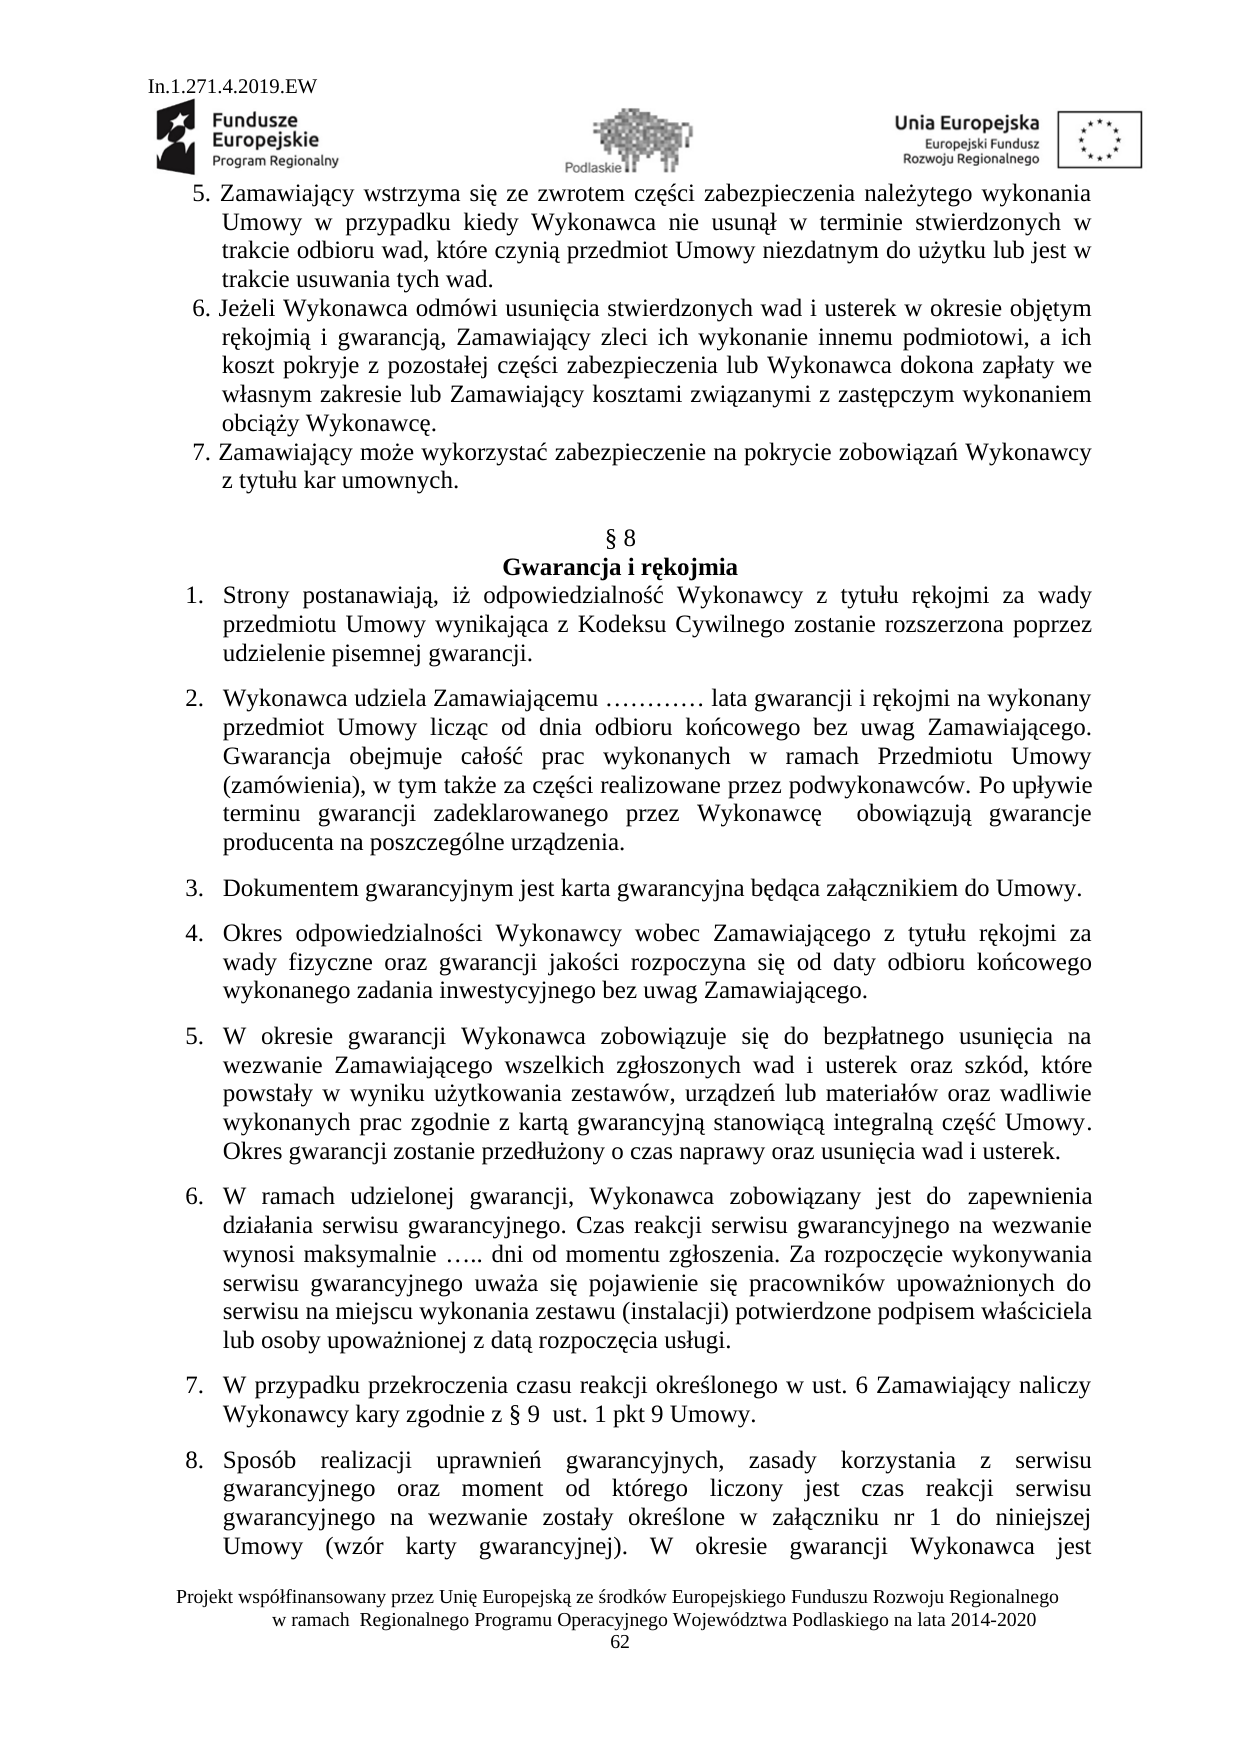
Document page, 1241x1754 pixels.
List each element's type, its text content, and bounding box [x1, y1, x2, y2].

list Strony postanawiają, iż odpowiedzialność Wykonawcy z tytułu rękojmi za wady przedmiotu Umowy wynikająca z Kodeksu Cywilnego zostanie rozszerzona poprzez udzielenie pisemnej gwarancji. [185, 580, 1092, 667]
list Sposób realizacji uprawnień gwarancyjnych, zasady korzystania z serwisu gwarancyjnego oraz moment od którego liczony jest czas reakcji serwisu gwarancyjnego na wezwanie zostały określone w załączniku nr 1 do niniejszej Umowy (wzór karty gwarancyjnej). W okresie gwarancji Wykonawca jest [185, 1445, 1092, 1560]
list Wykonawca udziela Zamawiającemu ………… lata gwarancji i rękojmi na wykonany przedmiot Umowy licząc od dnia odbioru końcowego bez uwag Zamawiającego. Gwarancja obejmuje całość prac wykonanych w ramach Przedmiotu Umowy (zamówienia), w tym także za części realizowane przez podwykonawców. Po upływie terminu gwarancji zadeklarowanego przez Wykonawcę obowiązują gwarancje producenta na poszczególne urządzenia. [185, 683, 1092, 856]
text 5. Zamawiający wstrzyma się ze zwrotem części zabezpieczenia należytego wykonania Umowy w przypadku kiedy Wykonawca nie usunął w terminie stwierdzonych w trakcie odbioru wad, które czynią przedmiot Umowy niezdatnym do użytku lub jest w trakcie usuwania tych wad. [192, 178, 1092, 293]
list W ramach udzielonej gwarancji, Wykonawca zobowiązany jest do zapewnienia działania serwisu gwarancyjnego. Czas reakcji serwisu gwarancyjnego na wezwanie wynosi maksymalnie ….. dni od momentu zgłoszenia. Za rozpoczęcie wykonywania serwisu gwarancyjnego uważa się pojawienie się pracowników upoważnionych do serwisu na miejscu wykonania zestawu (instalacji) potwierdzone podpisem właściciela lub osoby upoważnionej z datą rozpoczęcia usługi. [185, 1181, 1092, 1354]
text 6. Jeżeli Wykonawca odmówi usunięcia stwierdzonych wad i usterek w okresie objętym rękojmią i gwarancją, Zamawiający zleci ich wykonanie innemu podmiotowi, a ich koszt pokryje z pozostałej części zabezpieczenia lub Wykonawca dokona zapłaty we własnym zakresie lub Zamawiający kosztami związanymi z zastępczym wykonaniem obciąży Wykonawcę. [192, 293, 1092, 437]
text Gwarancja i rękojmia [148, 552, 1092, 580]
text § 8 [148, 523, 1092, 552]
list Dokumentem gwarancyjnym jest karta gwarancyjna będąca załącznikiem do Umowy. [185, 873, 1092, 901]
list Okres odpowiedzialności Wykonawcy wobec Zamawiającego z tytułu rękojmi za wady fizyczne oraz gwarancji jakości rozpoczyna się od daty odbioru końcowego wykonanego zadania inwestycyjnego bez uwag Zamawiającego. [185, 918, 1092, 1004]
text 7. Zamawiający może wykorzystać zabezpieczenie na pokrycie zobowiązań Wykonawcy z tytułu kar umownych. [192, 437, 1092, 494]
list W przypadku przekroczenia czasu reakcji określonego w ust. 6 Zamawiający naliczy Wykonawcy kary zgodnie z § 9 ust. 1 pkt 9 Umowy. [185, 1371, 1092, 1428]
list W okresie gwarancji Wykonawca zobowiązuje się do bezpłatnego usunięcia na wezwanie Zamawiającego wszelkich zgłoszonych wad i usterek oraz szkód, które powstały w wyniku użytkowania zestawów, urządzeń lub materiałów oraz wadliwie wykonanych prac zgodnie z kartą gwarancyjną stanowiącą integralną część Umowy. Okres gwarancji zostanie przedłużony o czas naprawy oraz usunięcia wad i usterek. [185, 1021, 1092, 1165]
